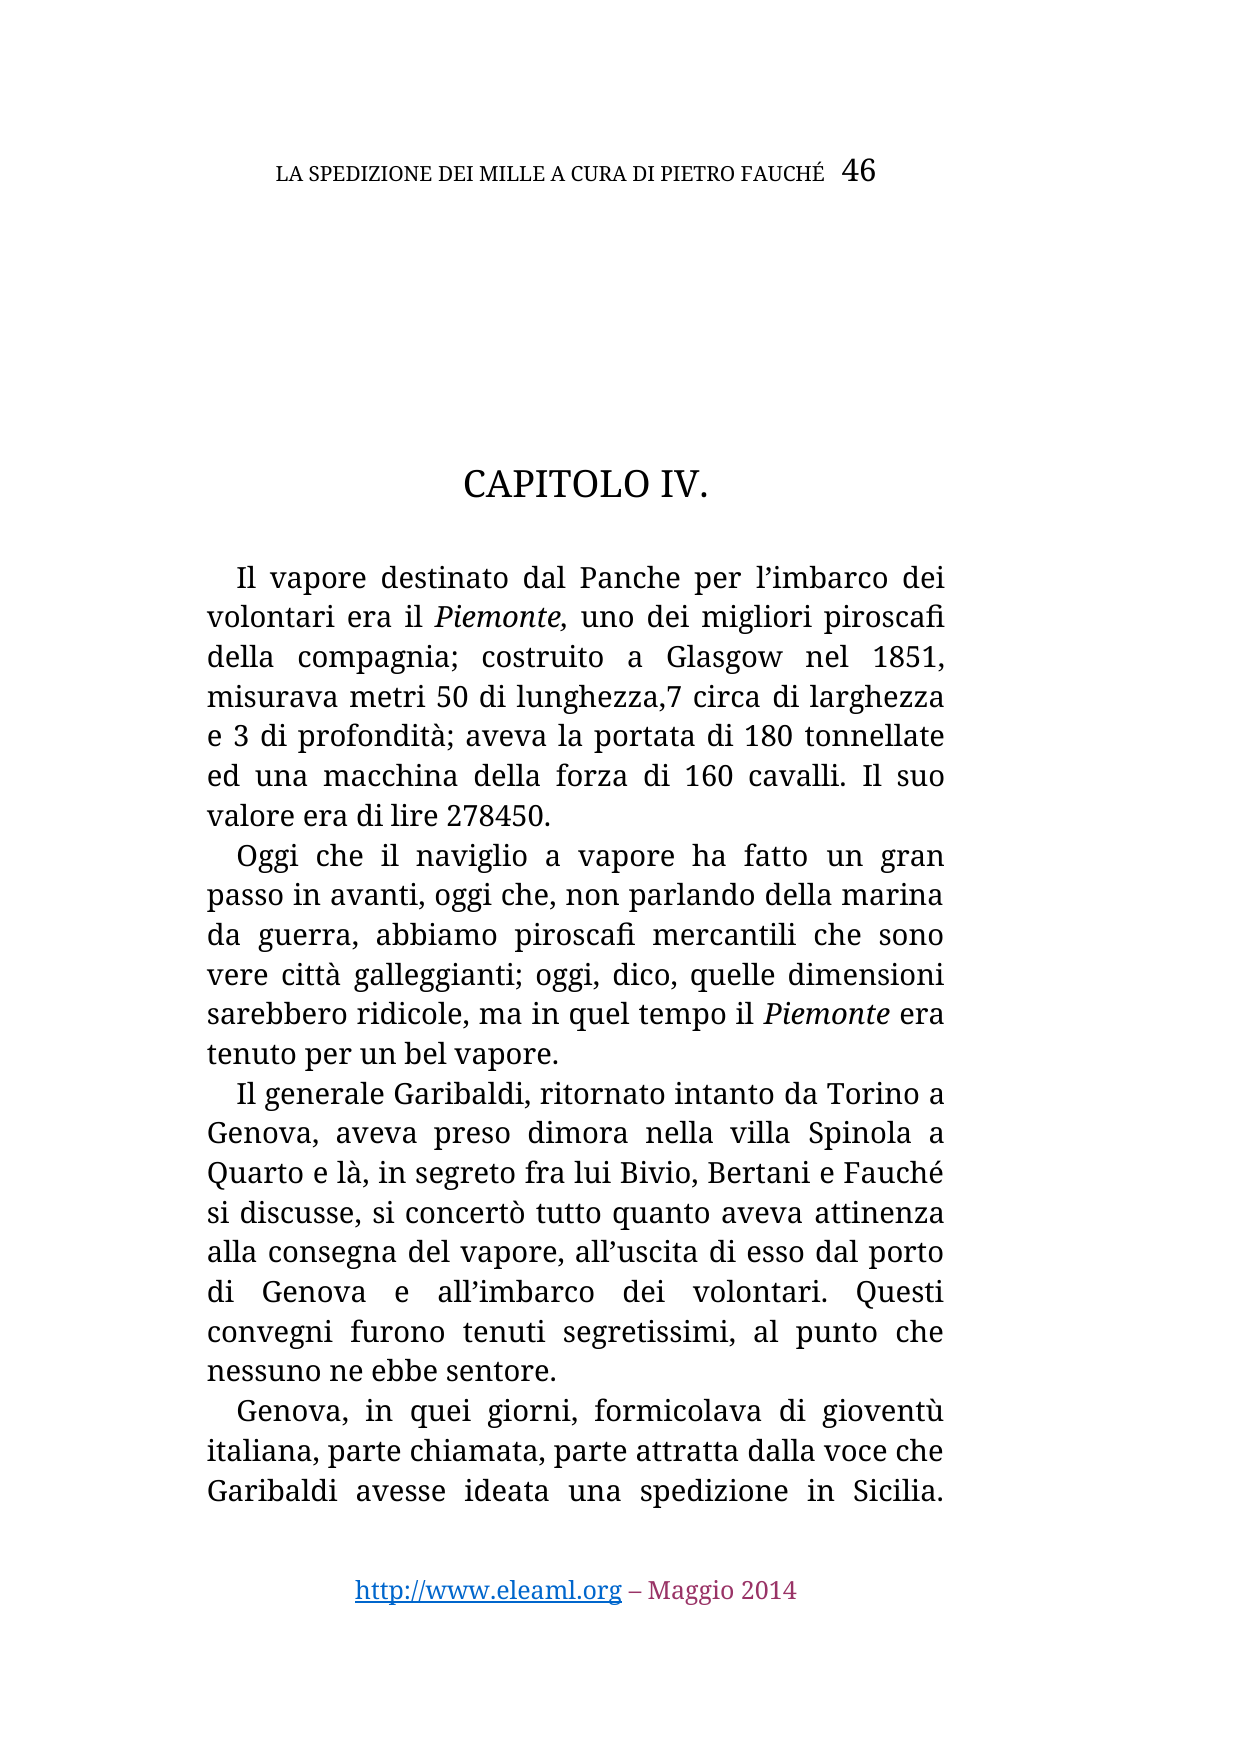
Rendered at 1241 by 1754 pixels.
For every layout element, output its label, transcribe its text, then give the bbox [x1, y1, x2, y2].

text CAPITOLO IV. [207, 458, 945, 509]
text Oggi che il naviglio a vapore ha fatto un gran passo in avanti, oggi che, non parlando della marina da guerra, abbiamo piroscafi mercantili che sono vere città galleggianti; oggi, dico, quelle dimensioni sarebbero ridicole, ma in quel tempo il Piemonte era tenuto per un bel vapore. [207, 835, 945, 1073]
text Genova, in quei giorni, formicolava di gioventù italiana, parte chiamata, parte attratta dalla voce che Garibaldi avesse ideata una spedizione in Sicilia. [207, 1390, 945, 1509]
text Il vapore destinato dal Panche per l’imbarco dei volontari era il Piemonte, uno dei migliori piroscafi della compagnia; costruito a Glasgow nel 1851, misurava metri 50 di lunghezza,7 circa di larghezza e 3 di profondità; aveva la portata di 180 tonnellate ed una macchina della forza di 160 cavalli. Il suo valore era di lire 278450. [207, 557, 945, 835]
text Il generale Garibaldi, ritornato intanto da Torino a Genova, aveva preso dimora nella villa Spinola a Quarto e là, in segreto fra lui Bivio, Bertani e Fauché si discusse, si concertò tutto quanto aveva attinenza alla consegna del vapore, all’uscita di esso dal porto di Genova e all’imbarco dei volontari. Questi convegni furono tenuti segretissimi, al punto che nessuno ne ebbe sentore. [207, 1073, 945, 1390]
